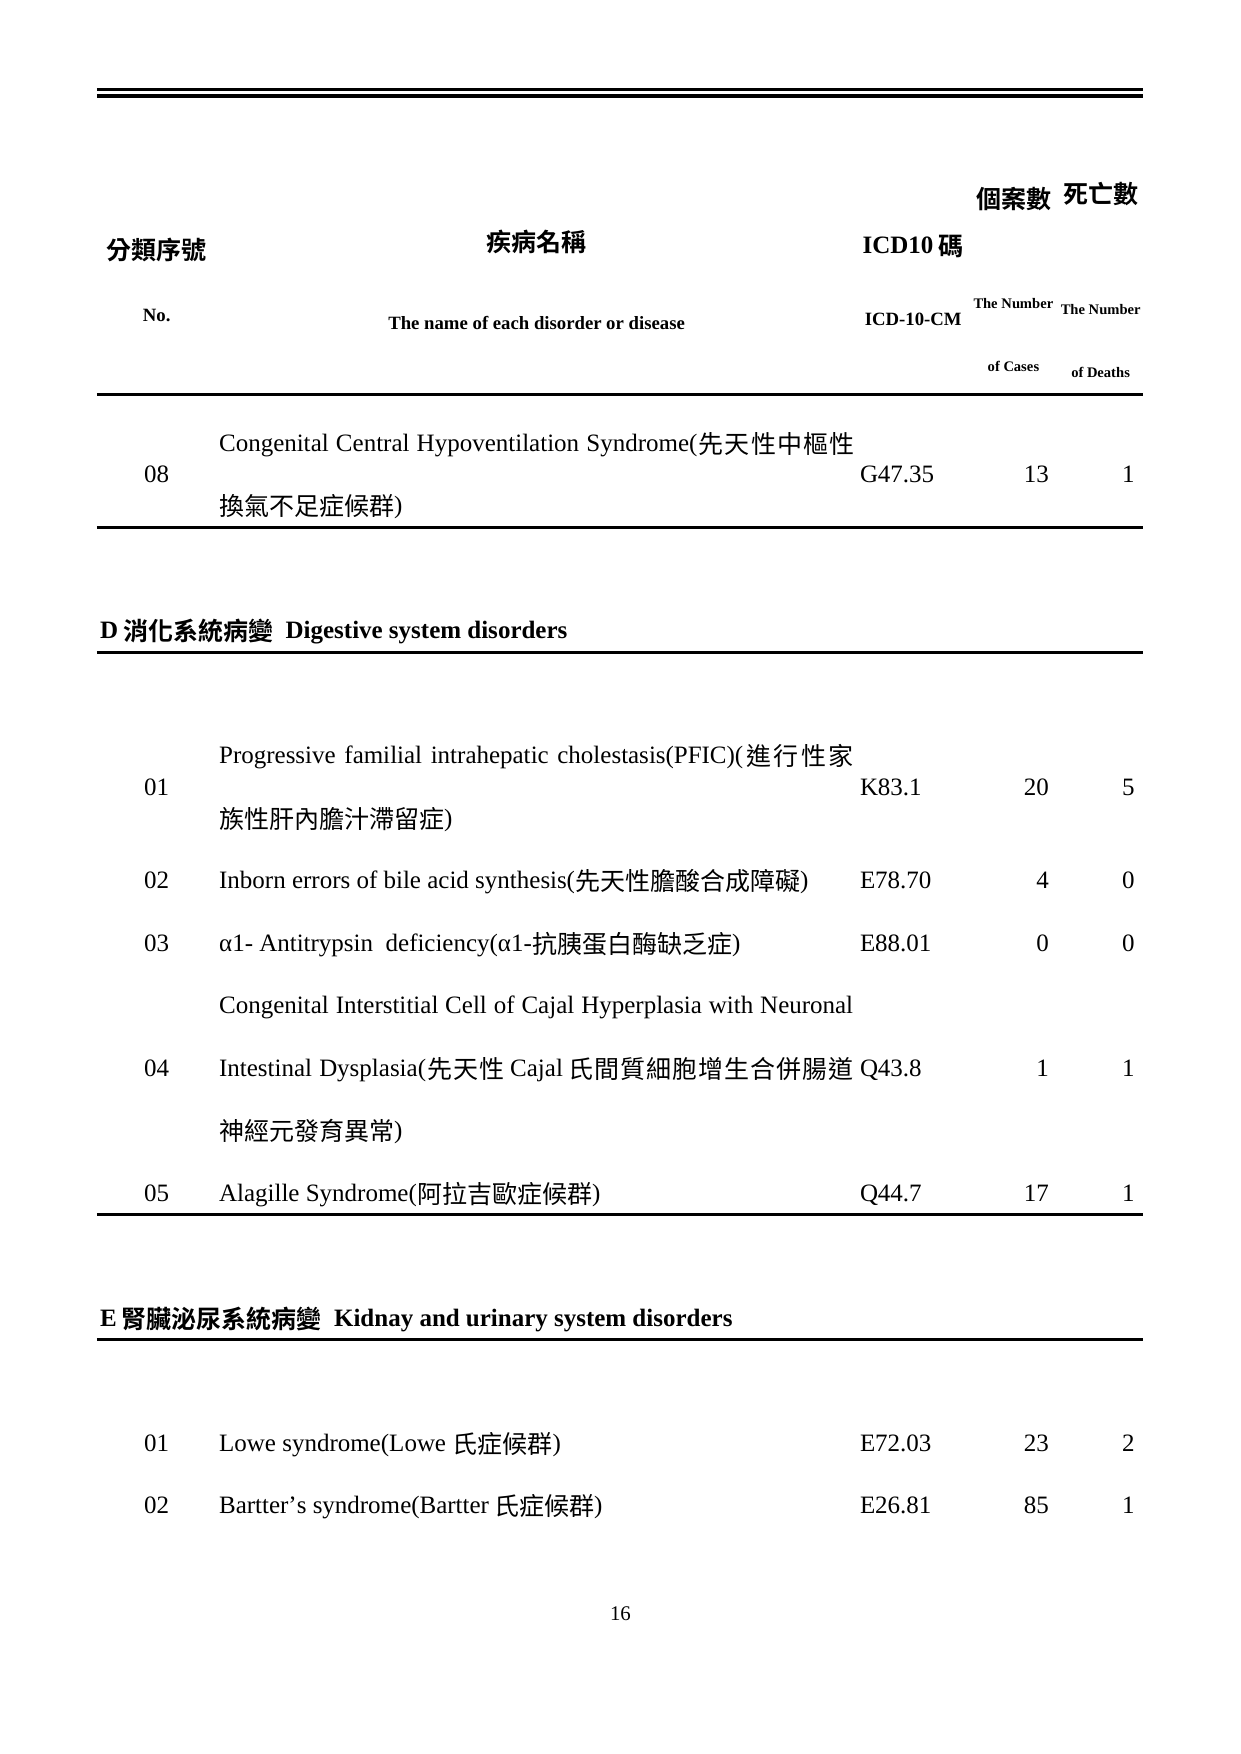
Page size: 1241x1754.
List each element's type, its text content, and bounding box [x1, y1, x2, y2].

table_cell 0 [969, 901, 1057, 963]
table_header 死亡數 The Number of Deaths [1058, 98, 1143, 393]
table_cell 20 [969, 654, 1057, 838]
table_cell 2 [1058, 1341, 1143, 1463]
table_cell 02 [97, 1463, 216, 1526]
table_cell 4 [969, 838, 1057, 901]
table_cell G47.35 [857, 396, 969, 526]
table_cell Lowe syndrome(Lowe 氏症候群) [216, 1341, 857, 1463]
table_cell Bartter’s syndrome(Bartter氏症候群) [216, 1463, 857, 1526]
table_cell E78.70 [857, 838, 969, 901]
table_cell 08 [97, 396, 216, 526]
table_cell 13 [969, 396, 1057, 526]
table_cell 1 [969, 963, 1057, 1151]
table_cell Congenital Central Hypoventilation Syndrome(先天性中樞性換氣不足症候群) [216, 396, 857, 526]
table_cell 02 [97, 838, 216, 901]
table_header 個案數 The Number of Cases [969, 98, 1057, 393]
table_cell 05 [97, 1151, 216, 1213]
table_cell K83.1 [857, 654, 969, 838]
table_cell E腎臟泌尿系統病變 Kidnay and urinary system disorders [97, 1216, 1143, 1338]
table_cell Progressive familial intrahepatic cholestasis(PFIC)(進行性家族性肝內膽汁滯留症) [216, 654, 857, 838]
table_cell 17 [969, 1151, 1057, 1213]
table_header ICD10碼 ICD-10-CM [857, 98, 969, 393]
table_cell 1 [1058, 963, 1143, 1151]
table_cell E88.01 [857, 901, 969, 963]
table_cell 23 [969, 1341, 1057, 1463]
table_header 分類序號 No. [97, 98, 216, 393]
table_cell 1 [1058, 396, 1143, 526]
table_cell D消化系統病變 Digestive system disorders [97, 529, 1143, 651]
table_cell E72.03 [857, 1341, 969, 1463]
table_cell 01 [97, 654, 216, 838]
table_cell 04 [97, 963, 216, 1151]
table_cell 01 [97, 1341, 216, 1463]
table_cell Alagille Syndrome(阿拉吉歐症候群) [216, 1151, 857, 1213]
table_cell Congenital Interstitial Cell of Cajal Hyperplasia with Neuronal Intestinal Dysplasia(先天性Cajal氏間質細胞增生合併腸道神經元發育異常) [216, 963, 857, 1151]
table_header 疾病名稱 The name of each disorder or disease [216, 98, 857, 393]
table_cell α1- Antitrypsin deficiency(α1-抗胰蛋白酶缺乏症) [216, 901, 857, 963]
table_cell Inborn errors of bile acid synthesis(先天性膽酸合成障礙) [216, 838, 857, 901]
table_cell Q44.7 [857, 1151, 969, 1213]
table_cell 5 [1058, 654, 1143, 838]
table_cell E26.81 [857, 1463, 969, 1526]
table_cell 85 [969, 1463, 1057, 1526]
table_cell Q43.8 [857, 963, 969, 1151]
table_cell 0 [1058, 901, 1143, 963]
table_cell 0 [1058, 838, 1143, 901]
table_cell 1 [1058, 1463, 1143, 1526]
table_cell 03 [97, 901, 216, 963]
table_cell 1 [1058, 1151, 1143, 1213]
